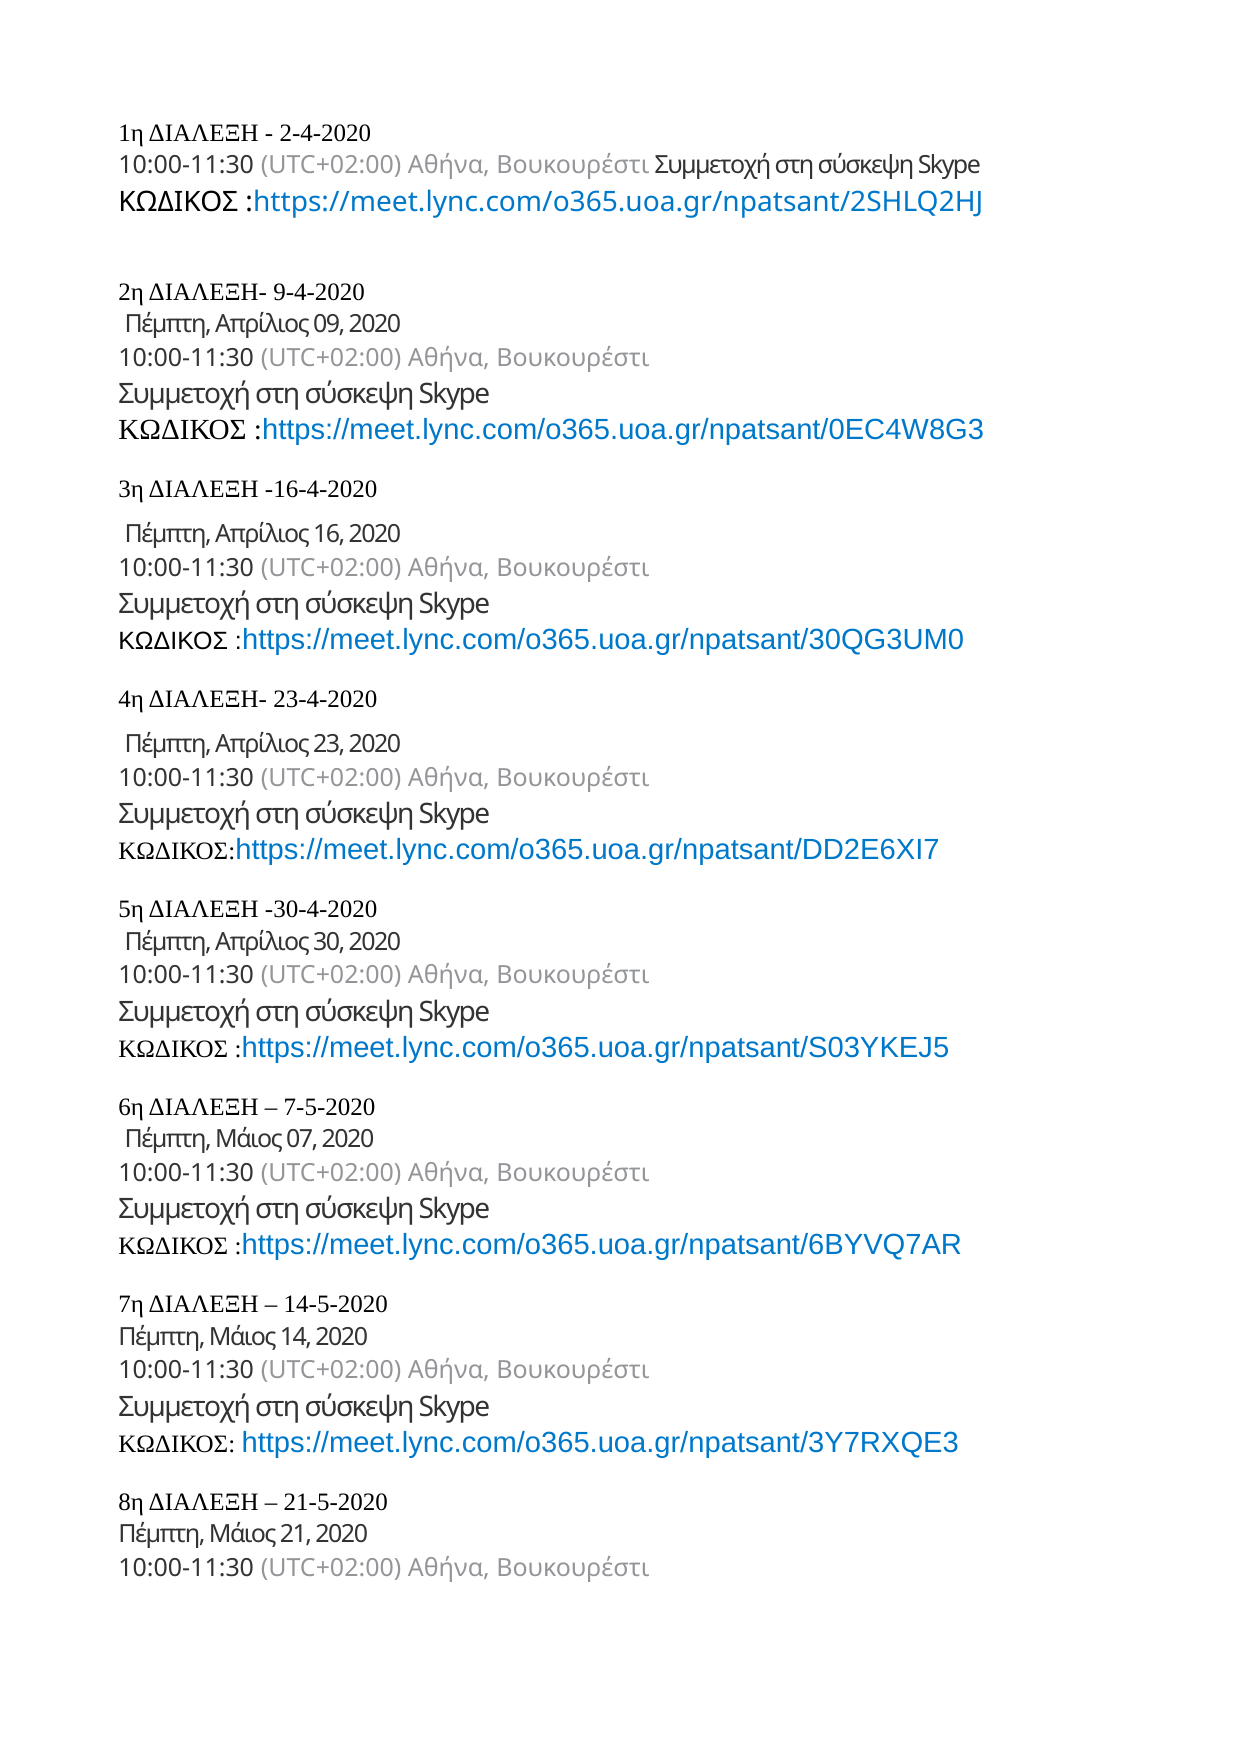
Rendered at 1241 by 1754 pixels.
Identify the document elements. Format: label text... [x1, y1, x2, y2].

text 10:00-11:30 (UTC+02:00) Αθήνα, Βουκουρέστι Συμμετοχή στη σύσκεψη Skype [118, 147, 1122, 181]
text Πέμπτη, Απρίλιος 23, 2020 [118, 726, 1122, 760]
text 10:00-11:30 (UTC+02:00) Αθήνα, Βουκουρέστι [118, 957, 1122, 991]
subtitle Συμμετοχή στη σύσκεψη Skype [118, 991, 1122, 1029]
text Πέμπτη, Μάιος 07, 2020 [118, 1121, 1122, 1155]
subtitle Συμμετοχή στη σύσκεψη Skype [118, 794, 1122, 832]
text Πέμπτη, Απρίλιος 16, 2020 [118, 516, 1122, 550]
text 10:00-11:30 (UTC+02:00) Αθήνα, Βουκουρέστι [118, 339, 1122, 374]
text ΚΩΔΙΚΟΣ: https://meet.lync.com/o365.uoa.gr/npatsant/3Y7RXQE3 [118, 1424, 1122, 1458]
text ΚΩΔΙΚΟΣ :https://meet.lync.com/o365.uoa.gr/npatsant/0EC4W8G3 [118, 412, 1122, 446]
text ΚΩΔΙΚΟΣ:https://meet.lync.com/o365.uoa.gr/npatsant/DD2E6XI7 [118, 832, 1122, 866]
text Πέμπτη, Απρίλιος 09, 2020 [118, 306, 1122, 339]
text 8η ΔΙΑΛΕΞΗ – 21-5-2020 [118, 1487, 1122, 1516]
text 10:00-11:30 (UTC+02:00) Αθήνα, Βουκουρέστι [118, 760, 1122, 794]
subtitle Συμμετοχή στη σύσκεψη Skype [118, 1386, 1122, 1424]
text ΚΩΔΙΚΟΣ :https://meet.lync.com/o365.uoa.gr/npatsant/30QG3UM0 [118, 622, 1122, 656]
text Πέμπτη, Μάιος 14, 2020 [118, 1318, 1122, 1352]
subtitle Συμμετοχή στη σύσκεψη Skype [118, 1189, 1122, 1227]
text 10:00-11:30 (UTC+02:00) Αθήνα, Βουκουρέστι [118, 550, 1122, 584]
subtitle Συμμετοχή στη σύσκεψη Skype [118, 584, 1122, 622]
subtitle Συμμετοχή στη σύσκεψη Skype [118, 374, 1122, 412]
text ΚΩΔΙΚΟΣ :https://meet.lync.com/o365.uoa.gr/npatsant/6BYVQ7AR [118, 1227, 1122, 1261]
text 4η ΔΙΑΛΕΞΗ- 23-4-2020 [118, 656, 1122, 713]
text 10:00-11:30 (UTC+02:00) Αθήνα, Βουκουρέστι [118, 1352, 1122, 1386]
text 5η ΔΙΑΛΕΞΗ -30-4-2020 [118, 894, 1122, 923]
text 7η ΔΙΑΛΕΞΗ – 14-5-2020 [118, 1289, 1122, 1318]
text 3η ΔΙΑΛΕΞΗ -16-4-2020 [118, 446, 1122, 503]
text ΚΩΔΙΚΟΣ :https://meet.lync.com/o365.uoa.gr/npatsant/2SHLQ2HJ [118, 181, 1122, 219]
text 2η ΔΙΑΛΕΞΗ- 9-4-2020 [118, 277, 1122, 306]
text 10:00-11:30 (UTC+02:00) Αθήνα, Βουκουρέστι [118, 1155, 1122, 1189]
text Πέμπτη, Μάιος 21, 2020 [118, 1516, 1122, 1550]
text 1η ΔΙΑΛΕΞΗ - 2-4-2020 [118, 118, 1122, 147]
text 10:00-11:30 (UTC+02:00) Αθήνα, Βουκουρέστι [118, 1550, 1122, 1584]
text Πέμπτη, Απρίλιος 30, 2020 [118, 923, 1122, 957]
text ΚΩΔΙΚΟΣ :https://meet.lync.com/o365.uoa.gr/npatsant/S03YKEJ5 [118, 1029, 1122, 1063]
text 6η ΔΙΑΛΕΞΗ – 7-5-2020 [118, 1092, 1122, 1121]
